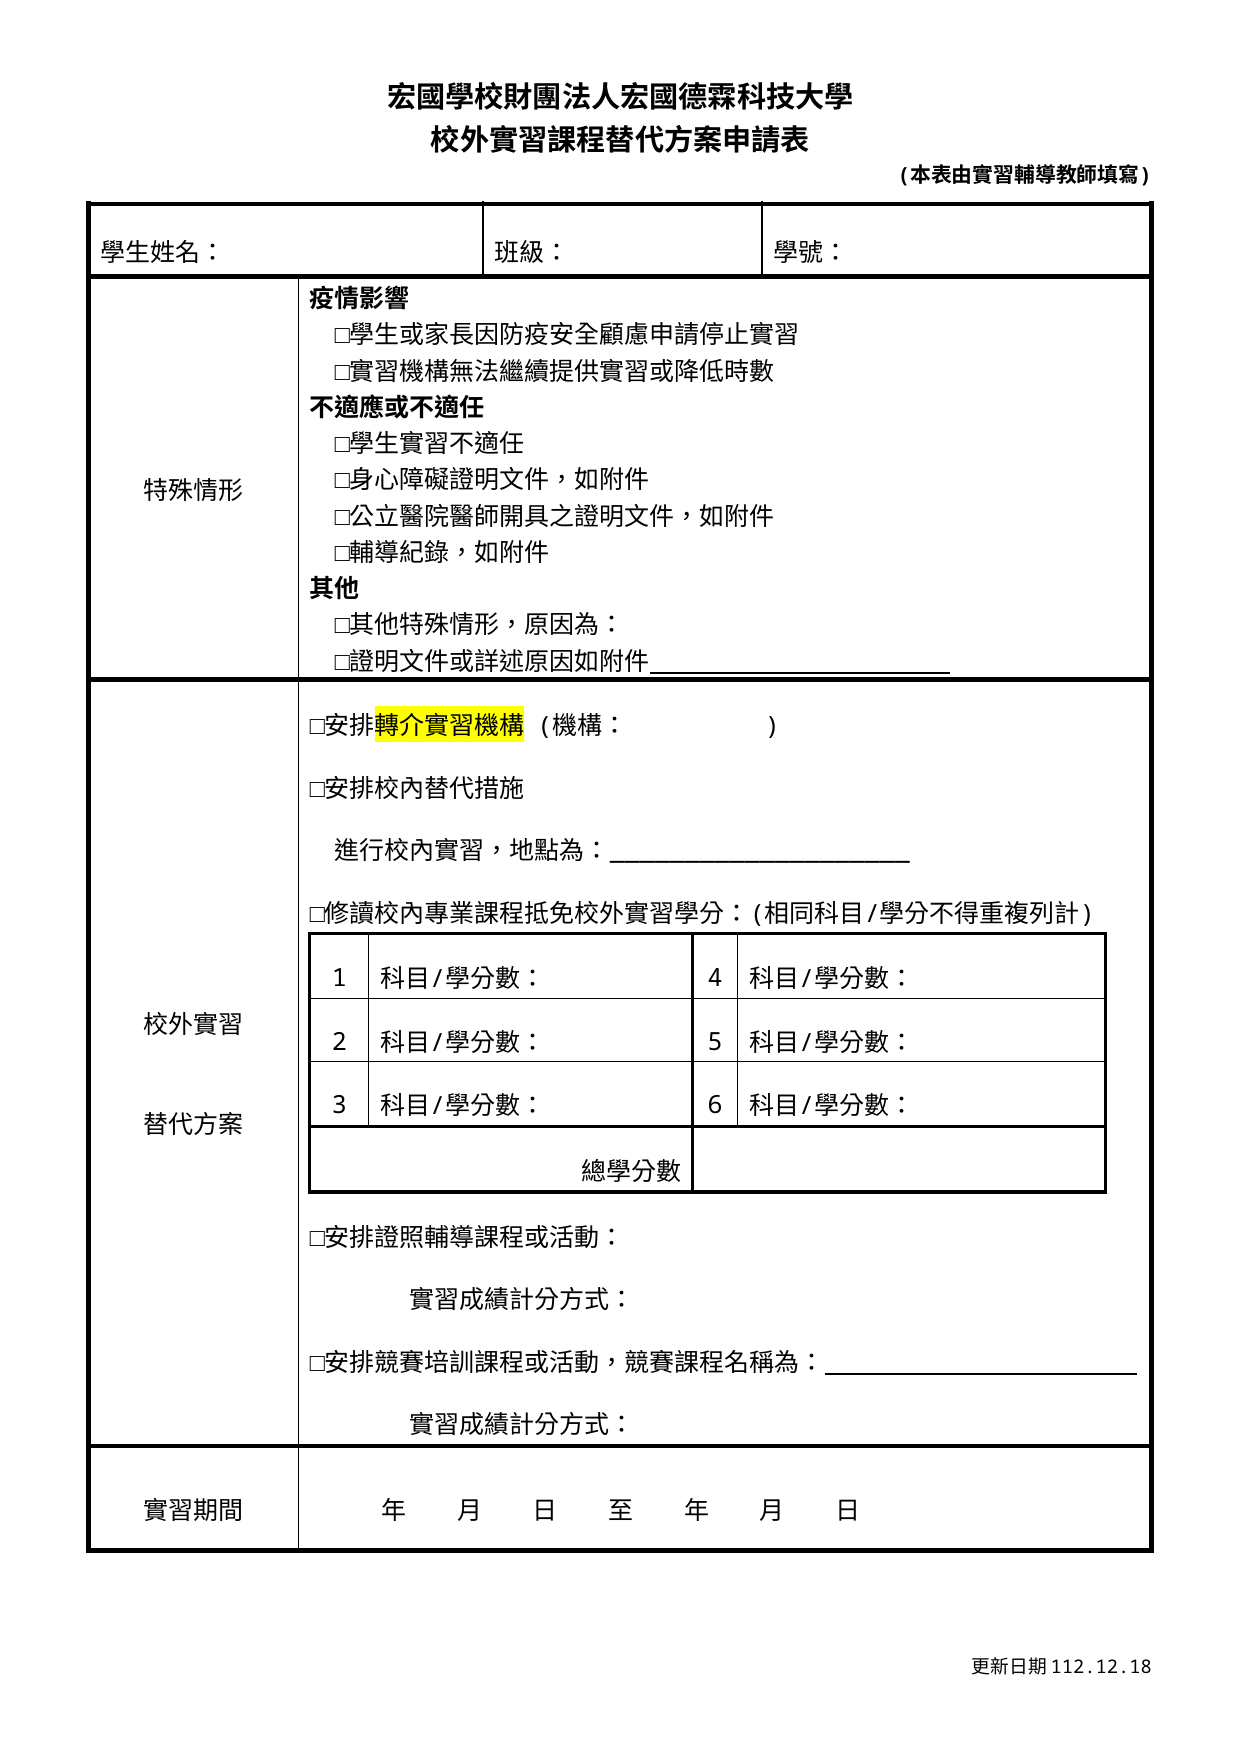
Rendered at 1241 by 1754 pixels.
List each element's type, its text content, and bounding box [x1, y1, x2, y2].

table_header 科目/學分數： [738, 935, 1104, 998]
table_cell 校外實習 替代方案 [91, 682, 298, 1443]
table_cell 疫情影響 □學生或家長因防疫安全顧慮申請停止實習 □實習機構無法繼續提供實習或降低時數 不適應或不適任 □學生實習不適任 □身心障礙證明文件，如附件 □公立醫院醫師開具之證明文件，如附件 □輔導紀錄，如附件 其他 □其他特殊情形，原因為： □證明文件或詳述原因如附件 [299, 279, 1149, 677]
table_header 4 [694, 935, 737, 998]
table_header 學生姓名： [91, 206, 482, 274]
table_cell 年月日至年月日 [299, 1448, 1149, 1548]
table_header 學號： [763, 206, 1149, 274]
table_cell [694, 1128, 1104, 1190]
table_cell 科目/學分數： [738, 999, 1104, 1061]
table_cell 總學分數 [311, 1128, 691, 1190]
table_header 1 [311, 935, 368, 998]
table_cell 科目/學分數： [369, 1062, 691, 1125]
table_cell 5 [694, 999, 737, 1061]
table_header 班級： [484, 206, 761, 274]
table_cell 科目/學分數： [369, 999, 691, 1061]
table_cell 3 [311, 1062, 368, 1125]
table_cell 特殊情形 [91, 279, 298, 677]
table_header 科目/學分數： [369, 935, 691, 998]
table_cell 6 [694, 1062, 737, 1125]
table_cell 科目/學分數： [738, 1062, 1104, 1125]
table_cell □安排轉介實習機構 (機構： ) □安排校內替代措施 進行校內實習，地點為：____________________ □修讀校內專業課程抵免校外實習學分：(相同科目/學分不得重複列計) □安排證照輔導課程或活動： 實習成績計分方式： □安排競賽培訓課程或活動，競賽課程名稱為： 實習成績計分方式： [299, 682, 1149, 1443]
table_cell 2 [311, 999, 368, 1061]
table_cell 實習期間 [91, 1448, 298, 1548]
